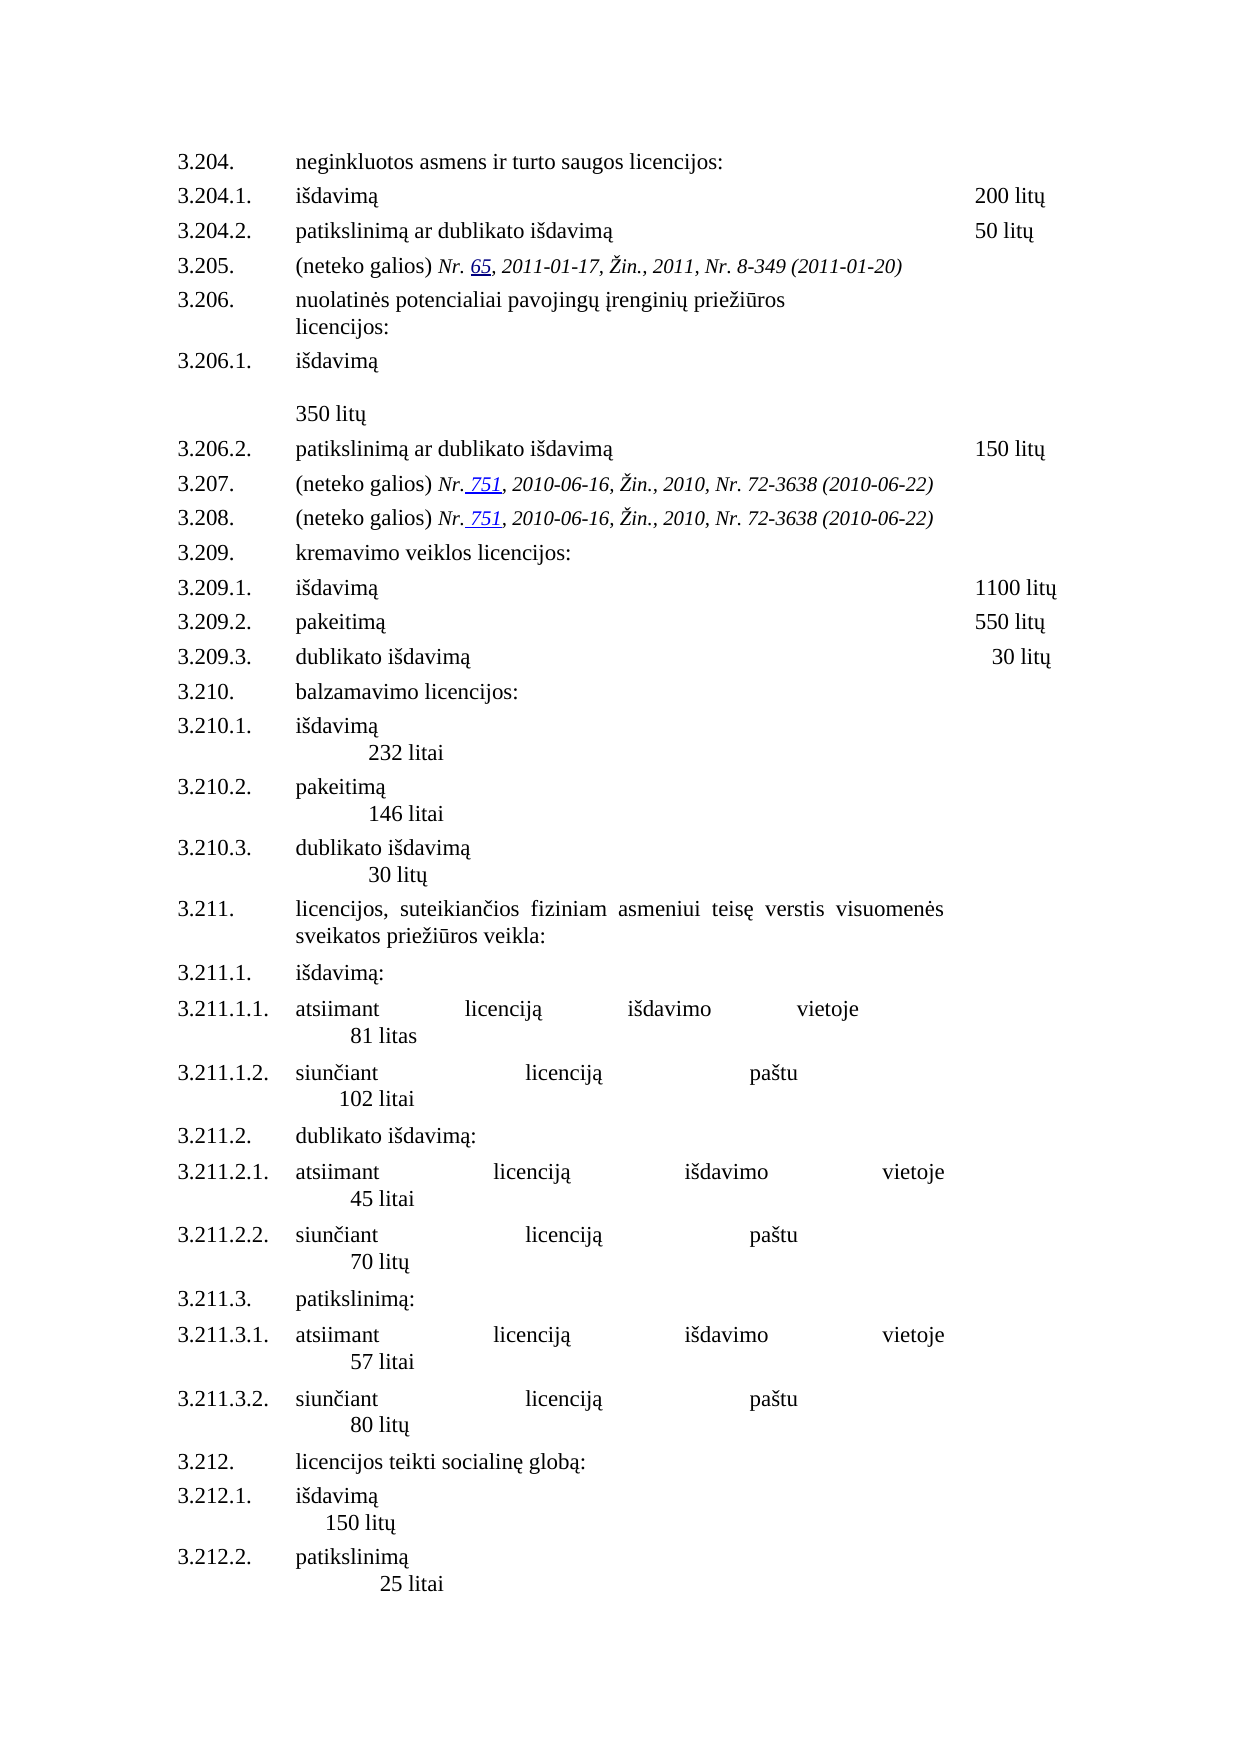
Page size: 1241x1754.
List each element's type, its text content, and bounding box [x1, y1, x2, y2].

text 3.211.1.2. siunčiant licenciją paštu 102 litai [177, 1058, 945, 1111]
text 3.209.3. dublikato išdavimą 30 litų [177, 643, 1122, 669]
text 3.210.2. pakeitimą 146 litai [177, 773, 930, 826]
text 3.209.1. išdavimą 1100 litų [177, 574, 1122, 600]
text 3.211.3.2. siunčiant licenciją paštu 80 litų [177, 1384, 945, 1437]
text 3.212.1. išdavimą 150 litų [177, 1482, 930, 1535]
text 3.206.2. patikslinimą ar dublikato išdavimą 150 litų [177, 435, 1122, 461]
text 3.212.2. patikslinimą 25 litai [177, 1543, 930, 1596]
text 3.204.2. patikslinimą ar dublikato išdavimą 50 litų [177, 217, 1122, 243]
text 3.210. balzamavimo licencijos: [177, 678, 930, 704]
text 3.204.1. išdavimą 200 litų [177, 182, 1122, 209]
text 3.209.2. pakeitimą 550 litų [177, 608, 1122, 635]
text 3.212. licencijos teikti socialinę globą: [177, 1448, 930, 1474]
text 3.210.3. dublikato išdavimą 30 litų [177, 834, 930, 887]
text 3.206. nuolatinės potencialiai pavojingų įrenginių priežiūros licencijos: [177, 286, 856, 339]
text 3.211.1.1. atsiimant licenciją išdavimo vietoje 81 litas [177, 995, 945, 1048]
text 3.211.2. dublikato išdavimą: [177, 1122, 945, 1148]
text 3.211. licencijos, suteikiančios fiziniam asmeniui teisę verstis visuomenės sveikatos priežiūros veikla: [177, 896, 945, 948]
text 3.211.3.1. atsiimant licenciją išdavimo vietoje 57 litai [177, 1321, 945, 1374]
text 3.206.1. išdavimą 350 litų [177, 347, 856, 427]
text 3.205. (neteko galios) Nr. 65, 2011-01-17, Žin., 2011, Nr. 8-349 (2011-01-20) [177, 252, 1122, 278]
text 3.211.3. patikslinimą: [177, 1285, 945, 1311]
text 3.208. (neteko galios) Nr. 751, 2010-06-16, Žin., 2010, Nr. 72-3638 (2010-06-22) [177, 504, 1122, 531]
text 3.207. (neteko galios) Nr. 751, 2010-06-16, Žin., 2010, Nr. 72-3638 (2010-06-22) [177, 469, 1122, 496]
text 3.211.1. išdavimą: [177, 959, 945, 985]
text 3.209. kremavimo veiklos licencijos: [177, 539, 1122, 565]
text 3.211.2.1. atsiimant licenciją išdavimo vietoje 45 litai [177, 1158, 945, 1211]
text 3.211.2.2. siunčiant licenciją paštu 70 litų [177, 1222, 945, 1274]
text 3.210.1. išdavimą 232 litai [177, 712, 930, 765]
text 3.204. neginkluotos asmens ir turto saugos licencijos: [177, 148, 1122, 174]
